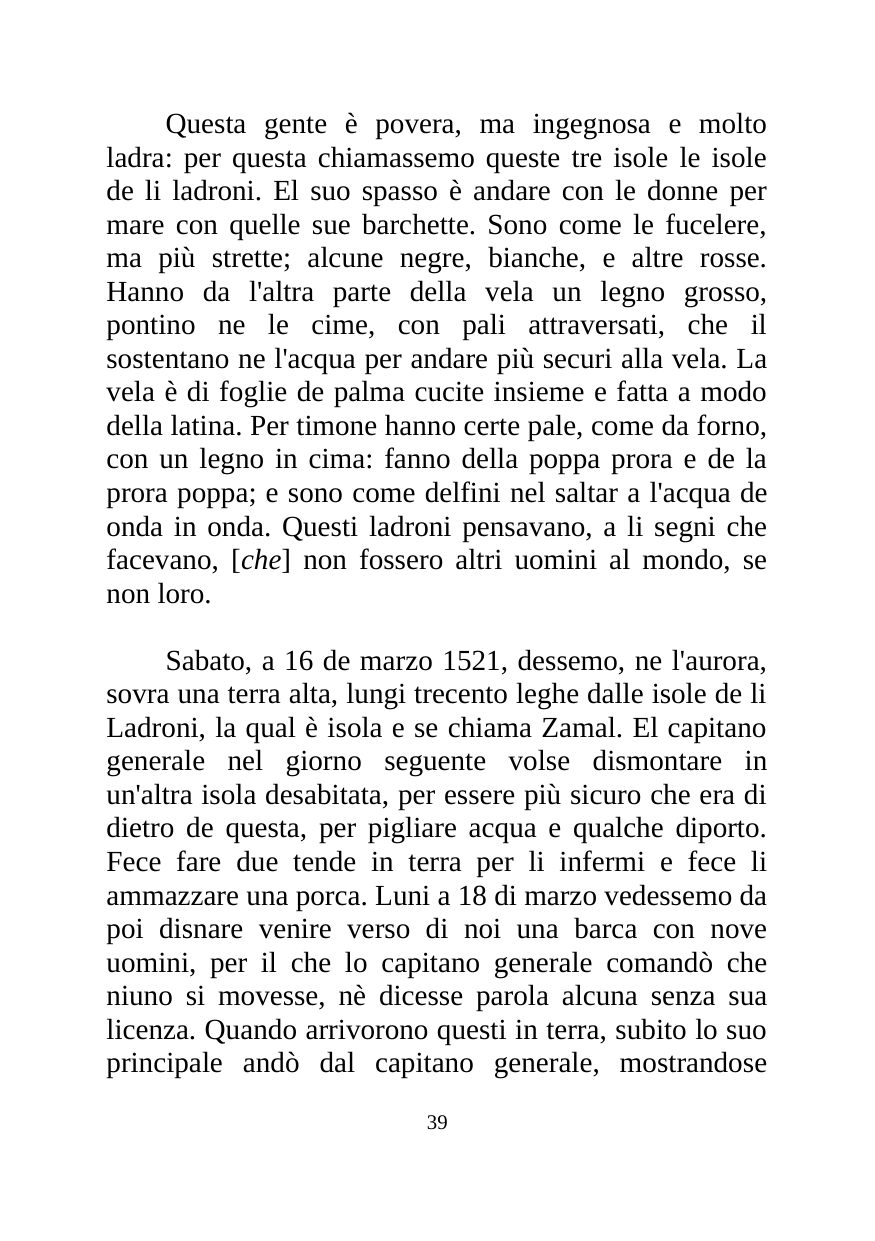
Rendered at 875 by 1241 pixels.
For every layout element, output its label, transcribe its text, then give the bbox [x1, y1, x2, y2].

text Questa gente è povera, ma ingegnosa e molto ladra: per questa chiamassemo queste tre isole le isole de li ladroni. El suo spasso è andare con le donne per mare con quelle sue barchette. Sono come le fucelere, ma più strette; alcune negre, bianche, e altre rosse. Hanno da l'altra parte della vela un legno grosso, pontino ne le cime, con pali attraversati, che il sostentano ne l'acqua per andare più securi alla vela. La vela è di foglie de palma cucite insieme e fatta a modo della latina. Per timone hanno certe pale, come da forno, con un legno in cima: fanno della poppa prora e de la prora poppa; e sono come delfini nel saltar a l'acqua de onda in onda. Questi ladroni pensavano, a li segni che facevano, [che] non fossero altri uomini al mondo, se non loro. [106, 106, 768, 609]
text Sabato, a 16 de marzo 1521, dessemo, ne l'aurora, sovra una terra alta, lungi trecento leghe dalle isole de li Ladroni, la qual è isola e se chiama Zamal. El capitano generale nel giorno seguente volse dismontare in un'altra isola desabitata, per essere più sicuro che era di dietro de questa, per pigliare acqua e qualche diporto. Fece fare due tende in terra per li infermi e fece li ammazzare una porca. Luni a 18 di marzo vedessemo da poi disnare venire verso di noi una barca con nove uomini, per il che lo capitano generale comandò che niuno si movesse, nè dicesse parola alcuna senza sua licenza. Quando arrivorono questi in terra, subito lo suo principale andò dal capitano generale, mostrandose [106, 643, 768, 1079]
